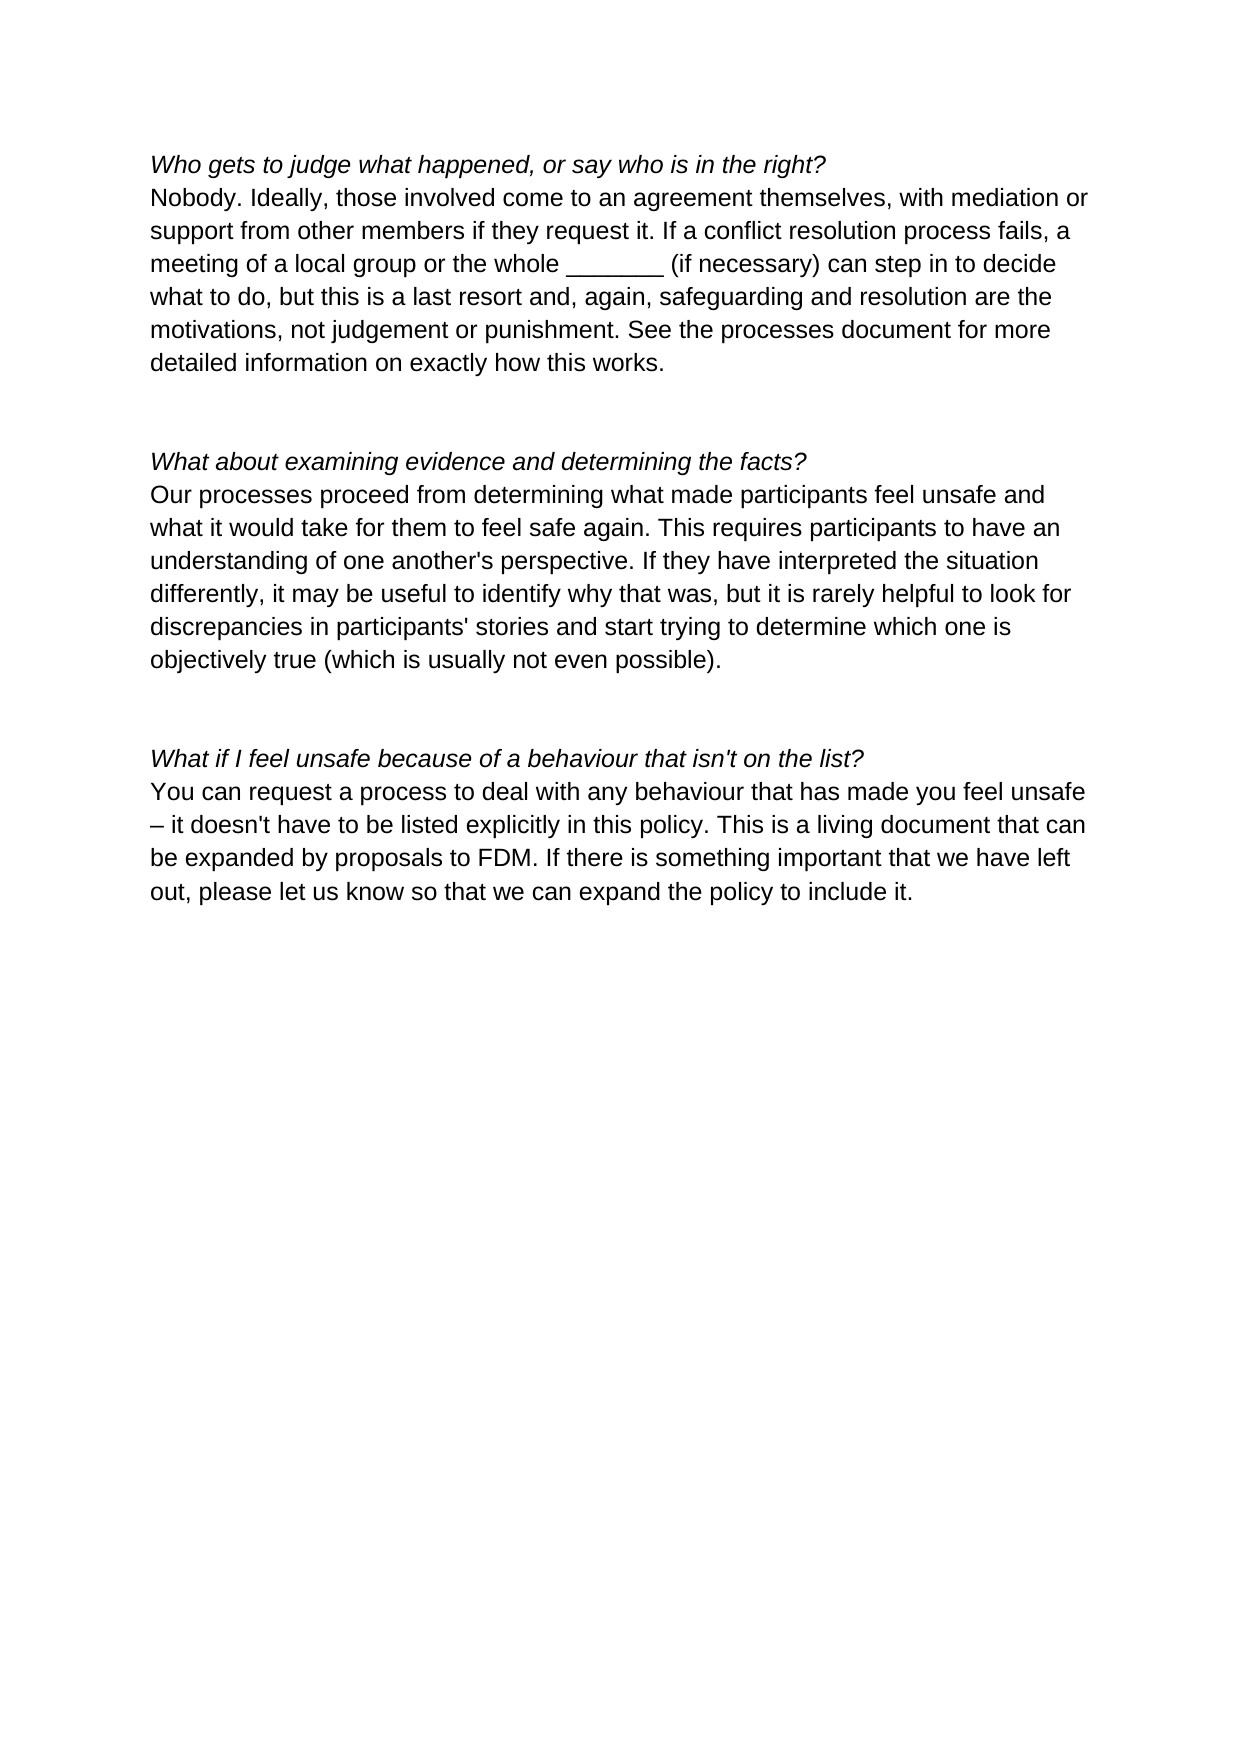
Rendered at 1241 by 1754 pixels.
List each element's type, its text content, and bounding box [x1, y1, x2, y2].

text Nobody. Ideally, those involved come to an agreement themselves, with mediation or support from other members if they request it. If a conflict resolution process fails, a meeting of a local group or the whole _______ (if necessary) can step in to decide what to do, but this is a last resort and, again, safeguarding and resolution are the motivations, not judgement or punishment. See the processes document for more detailed information on exactly how this works. [150, 183, 1090, 377]
text What if I feel unsafe because of a behaviour that isn't on the list? [150, 744, 1090, 773]
text Who gets to judge what happened, or say who is in the right? [150, 150, 1090, 179]
text What about examining evidence and determining the facts? [150, 447, 1090, 476]
text Our processes proceed from determining what made participants feel unsafe and what it would take for them to feel safe again. This requires participants to have an understanding of one another's perspective. If they have interpreted the situation differently, it may be useful to identify why that was, but it is rarely helpful to look for discrepancies in participants' stories and start trying to determine which one is objectively true (which is usually not even possible). [150, 480, 1090, 674]
text You can request a process to deal with any behaviour that has made you feel unsafe – it doesn't have to be listed explicitly in this policy. This is a living document that can be expanded by proposals to FDM. If there is something important that we have left out, please let us know so that we can expand the policy to include it. [150, 777, 1090, 905]
